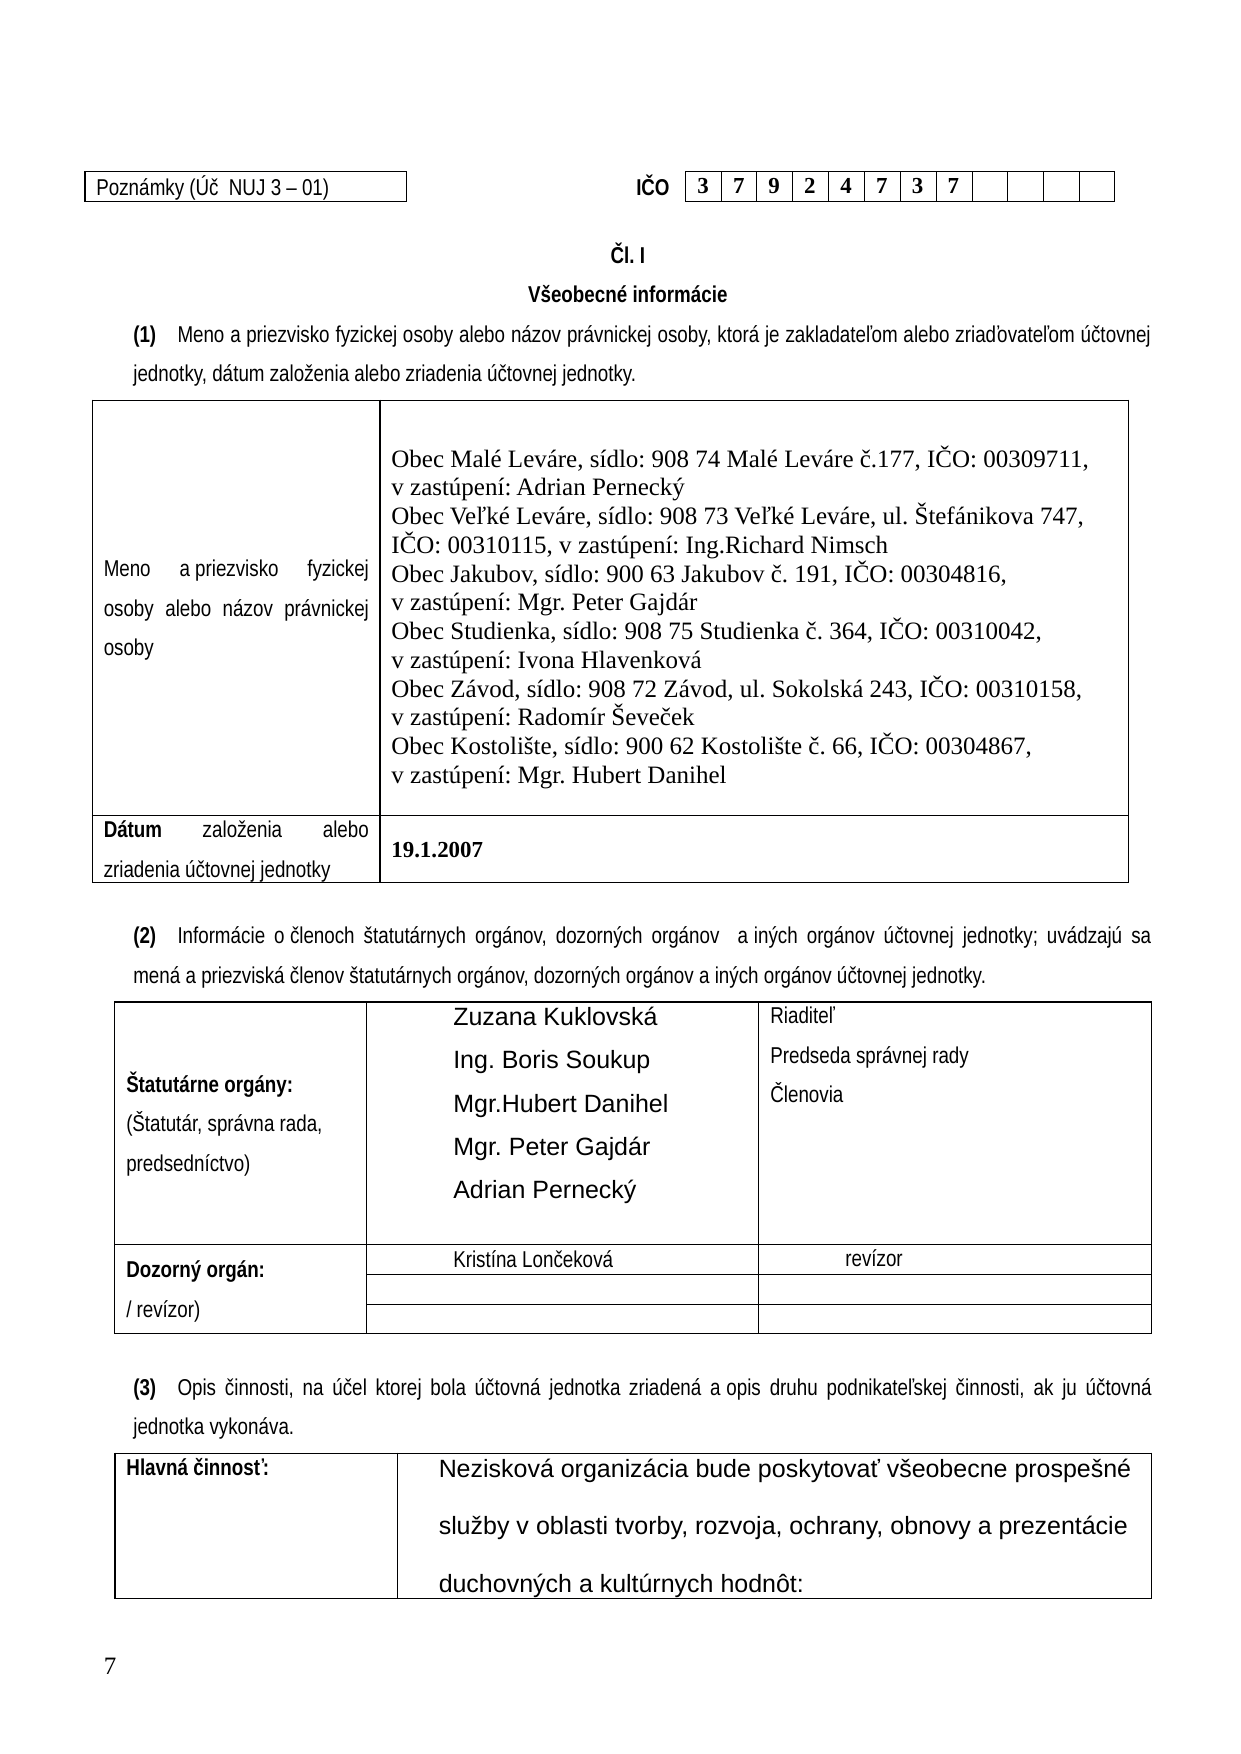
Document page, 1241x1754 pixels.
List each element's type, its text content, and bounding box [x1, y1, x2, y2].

table_header IČO [407, 171, 685, 201]
table_header 9 [757, 172, 792, 201]
table_header Hlavná činnosť: [116, 1454, 397, 1597]
table_header Zuzana Kuklovská Ing. Boris Soukup Mgr.Hubert Danihel Mgr. Peter Gajdár Adrian Pernecký [367, 1003, 758, 1244]
table_header Štatutárne orgány: (Štatutár, správna rada, predsedníctvo) [115, 1003, 366, 1244]
table_cell revízor [759, 1245, 1151, 1274]
table_cell Dátum založenia alebo zriadenia účtovnej jednotky [93, 816, 379, 882]
table_header 7 [722, 172, 756, 201]
table_header Riaditeľ Predseda správnej rady Členovia [759, 1003, 1151, 1244]
text Čl. I [103, 242, 1152, 268]
list Meno a priezvisko fyzickej osoby alebo názov právnickej osoby, ktorá je zakladateľom alebo zriaďovateľom účtovnej jednotky, dátum založenia alebo zriadenia účtovnej jednotky. [133, 321, 1152, 386]
table_header Nezisková organizácia bude poskytovať všeobecne prospešné služby v oblasti tvorby, rozvoja, ochrany, obnovy a prezentácie duchovných a kultúrnych hodnôt: [398, 1454, 1151, 1597]
table_cell [367, 1275, 758, 1303]
table_header 3 [901, 172, 936, 201]
table_header Meno a priezvisko fyzickej osoby alebo názov právnickej osoby [93, 401, 379, 815]
table_header [1044, 172, 1079, 201]
table_cell [759, 1275, 1151, 1303]
table_cell [759, 1305, 1151, 1333]
list Informácie o členoch štatutárnych orgánov, dozorných orgánov a iných orgánov účtovnej jednotky; uvádzajú sa mená a priezviská členov štatutárnych orgánov, dozorných orgánov a iných orgánov účtovnej jednotky. [133, 922, 1152, 988]
table_header Poznámky (Úč NUJ 3 – 01) [86, 172, 406, 201]
table_header [1008, 172, 1043, 201]
table_header 4 [829, 172, 864, 201]
table_header [1080, 172, 1114, 201]
table_cell Kristína Lončeková [367, 1245, 758, 1274]
table_cell 19.1.2007 [381, 816, 1128, 882]
text Všeobecné informácie [103, 281, 1152, 307]
table_header 7 [865, 172, 900, 201]
table_header 3 [686, 172, 721, 201]
table_header 7 [937, 172, 972, 201]
table_cell [367, 1305, 758, 1333]
table_header Obec Malé Leváre, sídlo: 908 74 Malé Leváre č.177, IČO: 00309711, v zastúpení: Adrian Pernecký Obec Veľké Leváre, sídlo: 908 73 Veľké Leváre, ul. Štefánikova 747, IČO: 00310115, v zastúpení: Ing.Richard Nimsch Obec Jakubov, sídlo: 900 63 Jakubov č. 191, IČO: 00304816, v zastúpení: Mgr. Peter Gajdár Obec Studienka, sídlo: 908 75 Studienka č. 364, IČO: 00310042, v zastúpení: Ivona Hlavenková Obec Závod, sídlo: 908 72 Závod, ul. Sokolská 243, IČO: 00310158, v zastúpení: Radomír Ševeček Obec Kostolište, sídlo: 900 62 Kostolište č. 66, IČO: 00304867, v zastúpení: Mgr. Hubert Danihel [381, 401, 1128, 815]
table_header [973, 172, 1007, 201]
table_cell Dozorný orgán: / revízor) [115, 1245, 366, 1333]
table_header 2 [793, 172, 828, 201]
list Opis činnosti, na účel ktorej bola účtovná jednotka zriadená a opis druhu podnikateľskej činnosti, ak ju účtovná jednotka vykonáva. [133, 1374, 1152, 1439]
